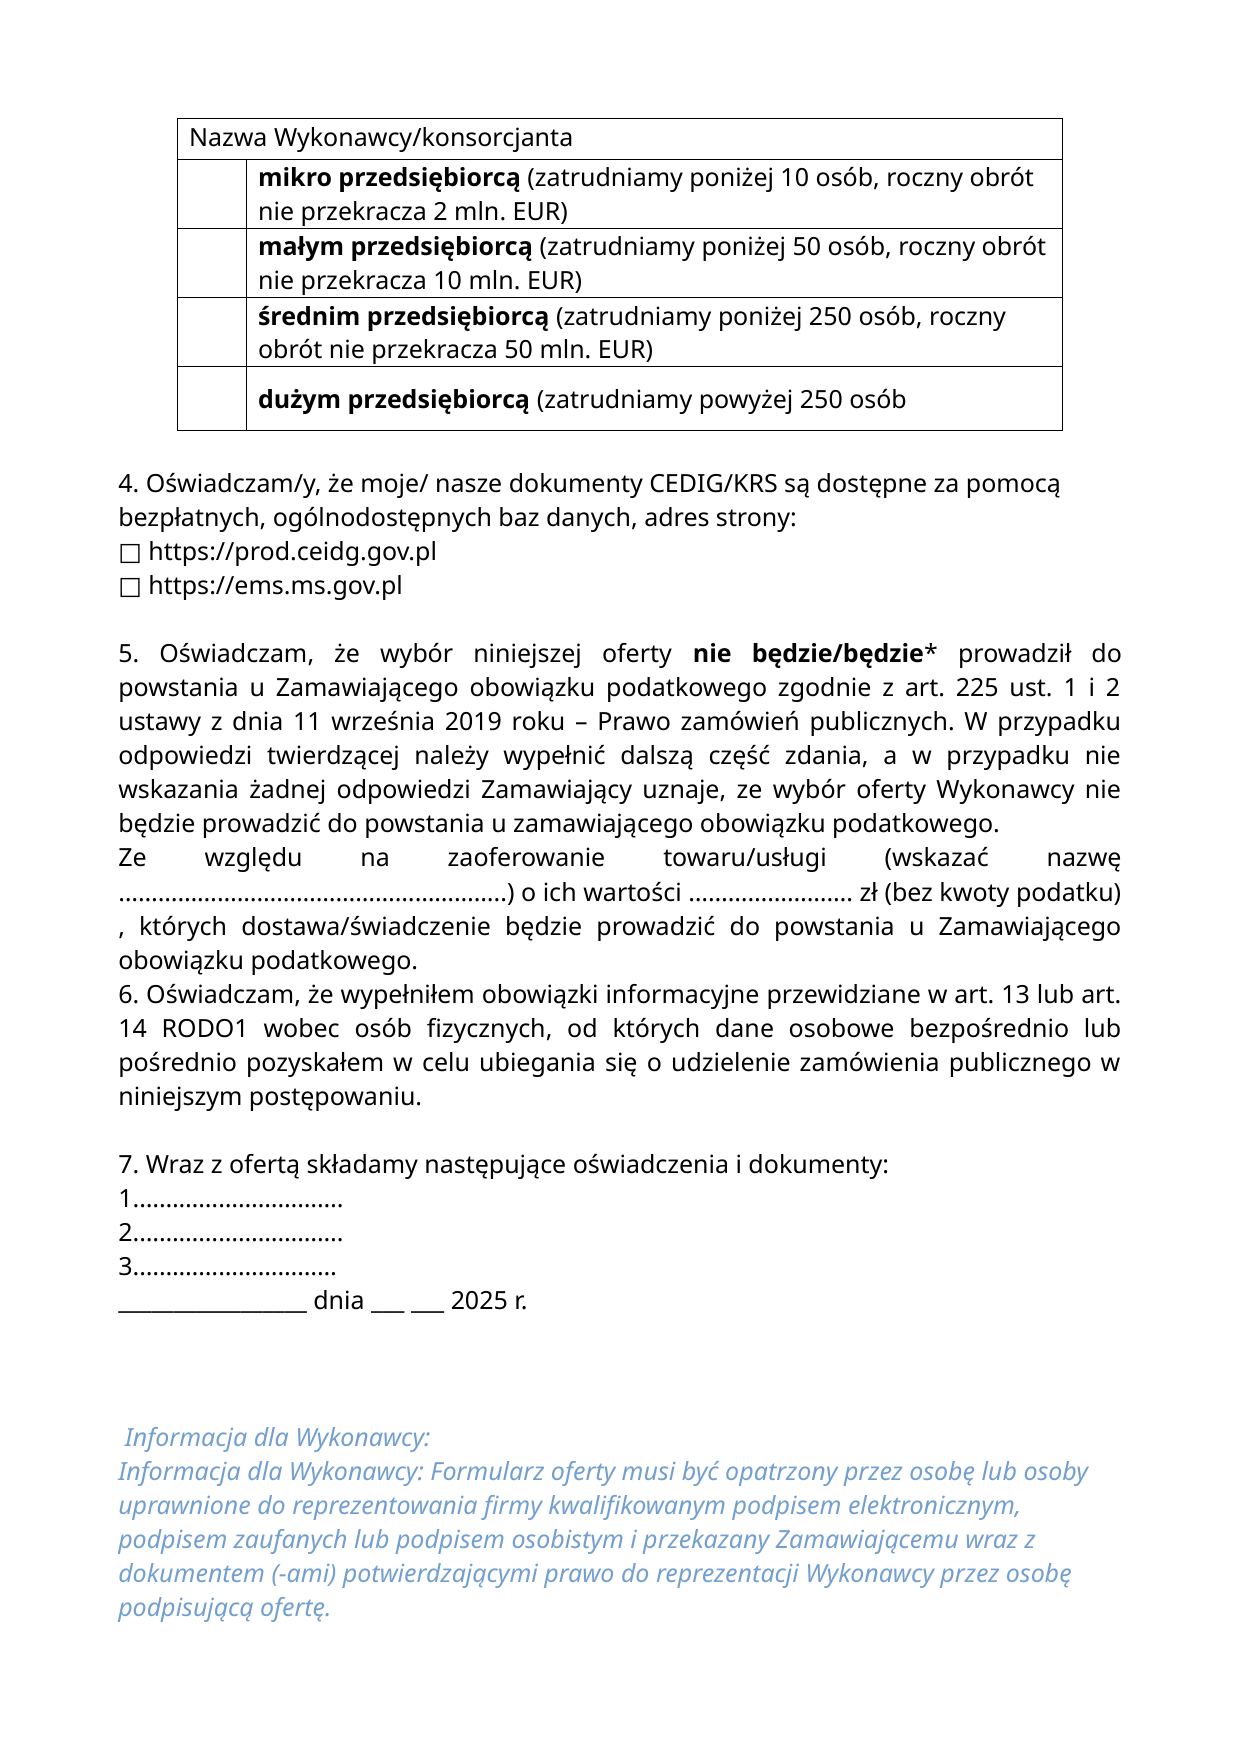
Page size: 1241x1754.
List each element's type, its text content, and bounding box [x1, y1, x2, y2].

text Informacja dla Wykonawcy: Formularz oferty musi być opatrzony przez osobę lub osoby uprawnione do reprezentowania firmy kwalifikowanym podpisem elektronicznym, podpisem zaufanych lub podpisem osobistym i przekazany Zamawiającemu wraz z dokumentem (-ami) potwierdzającymi prawo do reprezentacji Wykonawcy przez osobę podpisującą ofertę. [118, 1453, 1122, 1623]
text □ https://prod.ceidg.gov.pl [118, 533, 1122, 568]
text 1.…………………………. [118, 1181, 1122, 1215]
text 7. Wraz z ofertą składamy następujące oświadczenia i dokumenty: [118, 1147, 1122, 1181]
text Informacja dla Wykonawcy: [118, 1419, 1122, 1453]
table_cell małym przedsiębiorcą (zatrudniamy poniżej 50 osób, roczny obrót nie przekracza 10 mln. EUR) [247, 229, 1062, 297]
table_cell średnim przedsiębiorcą (zatrudniamy poniżej 250 osób, roczny obrót nie przekracza 50 mln. EUR) [247, 298, 1062, 366]
table_cell [178, 298, 246, 366]
text □ https://ems.ms.gov.pl [118, 568, 1122, 602]
text 3.………………………… [118, 1249, 1122, 1283]
text 5. Oświadczam, że wybór niniejszej oferty nie będzie/będzie* prowadził do powstania u Zamawiającego obowiązku podatkowego zgodnie z art. 225 ust. 1 i 2 ustawy z dnia 11 września 2019 roku – Prawo zamówień publicznych. W przypadku odpowiedzi twierdzącej należy wypełnić dalszą część zdania, a w przypadku nie wskazania żadnej odpowiedzi Zamawiający uznaje, ze wybór oferty Wykonawcy nie będzie prowadzić do powstania u zamawiającego obowiązku podatkowego. [118, 636, 1122, 840]
text 2.…………………………. [118, 1215, 1122, 1249]
text _________________ dnia ___ ___ 2025 r. [118, 1283, 1122, 1317]
text 4. Oświadczam/y, że moje/ nasze dokumenty CEDIG/KRS są dostępne za pomocą bezpłatnych, ogólnodostępnych baz danych, adres strony: [118, 465, 1122, 533]
table_cell dużym przedsiębiorcą (zatrudniamy powyżej 250 osób [247, 367, 1062, 430]
table_cell [178, 229, 246, 297]
text 6. Oświadczam, że wypełniłem obowiązki informacyjne przewidziane w art. 13 lub art. 14 RODO1 wobec osób fizycznych, od których dane osobowe bezpośrednio lub pośrednio pozyskałem w celu ubiegania się o udzielenie zamówienia publicznego w niniejszym postępowaniu. [118, 976, 1122, 1113]
text Ze względu na zaoferowanie towaru/usługi (wskazać nazwę …………………………………………………..) o ich wartości ……………………. zł (bez kwoty podatku) , których dostawa/świadczenie będzie prowadzić do powstania u Zamawiającego obowiązku podatkowego. [118, 840, 1122, 976]
table_cell mikro przedsiębiorcą (zatrudniamy poniżej 10 osób, roczny obrót nie przekracza 2 mln. EUR) [247, 160, 1062, 228]
table_header Nazwa Wykonawcy/konsorcjanta [178, 119, 1062, 159]
table_cell [178, 160, 246, 228]
table_cell [178, 367, 246, 430]
